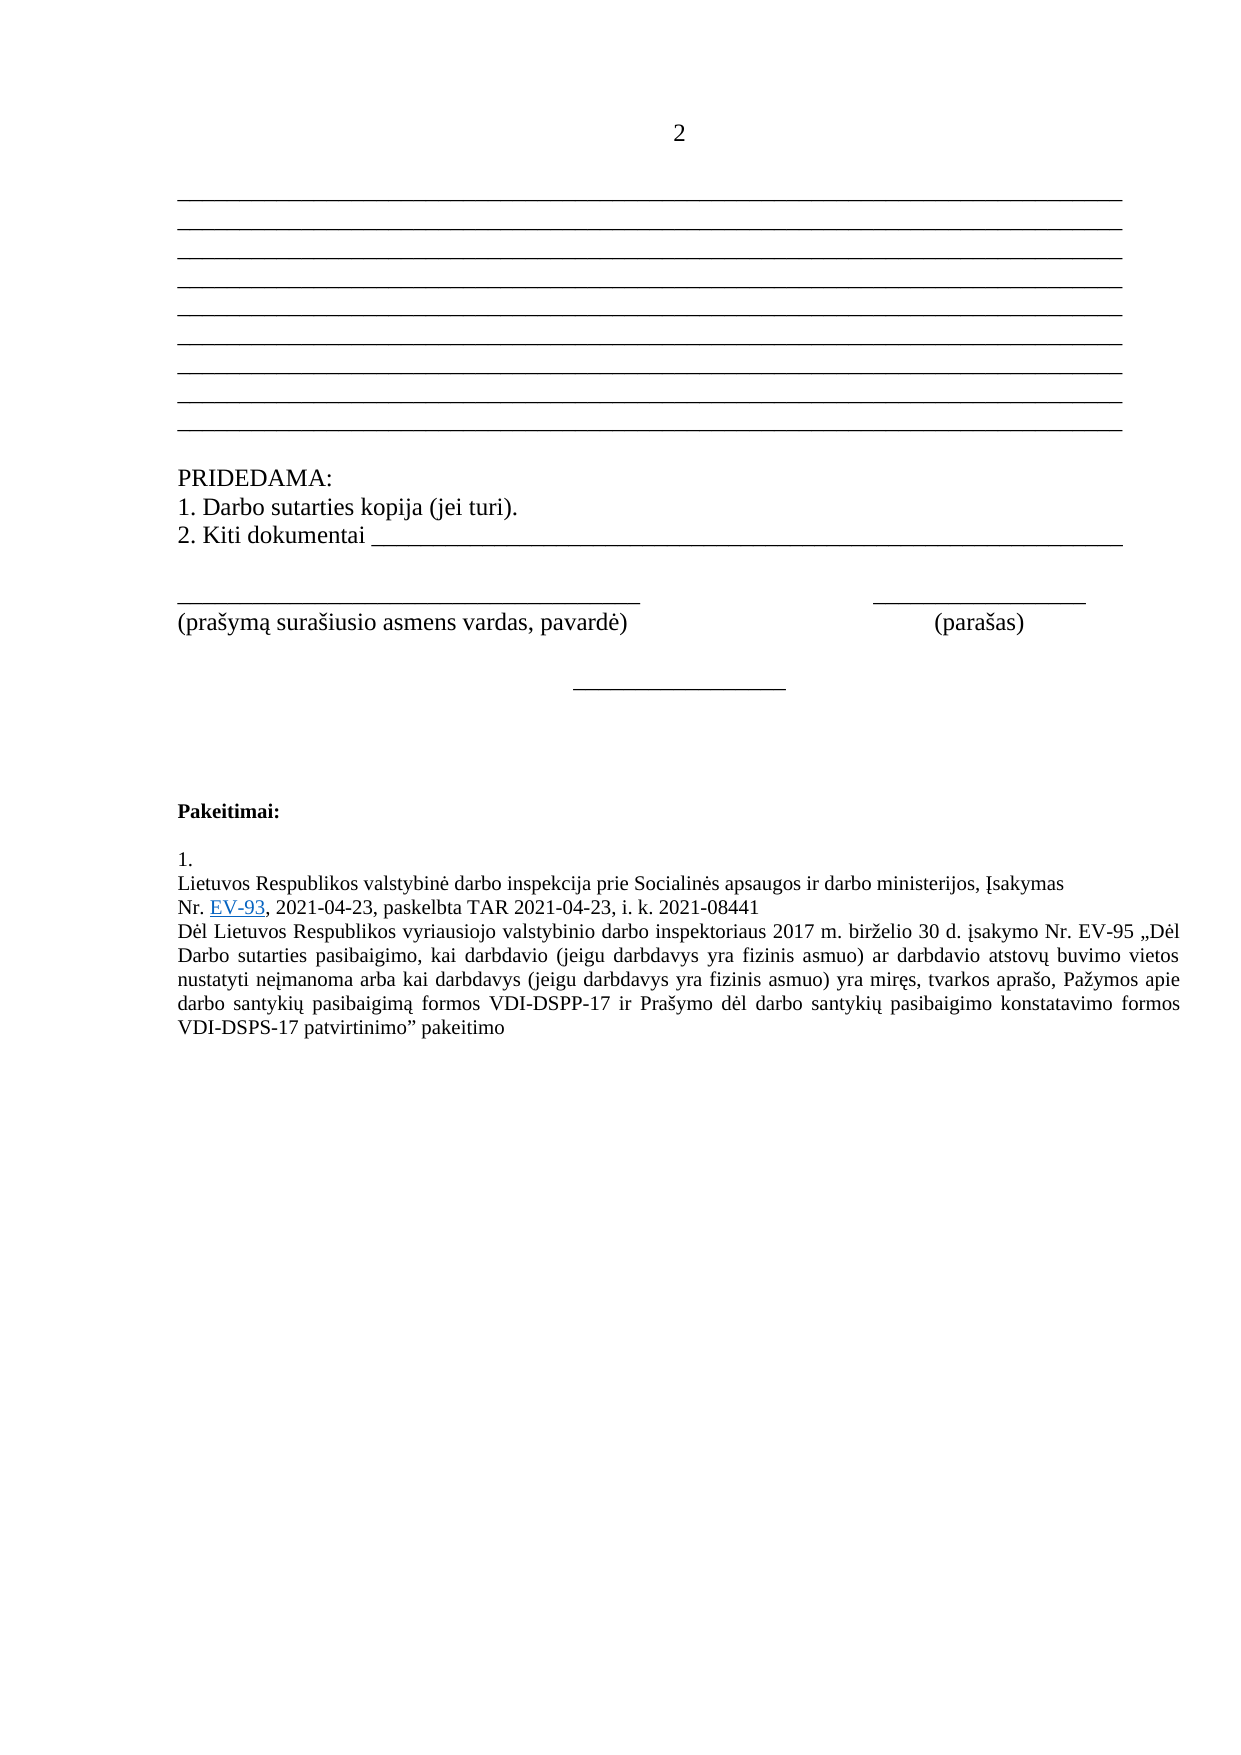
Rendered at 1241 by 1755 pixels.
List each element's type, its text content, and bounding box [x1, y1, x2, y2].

text _ [177, 176, 1181, 204]
text Dėl Lietuvos Respublikos vyriausiojo valstybinio darbo inspektoriaus 2017 m. birželio 30 d. įsakymo Nr. EV-95 „Dėl Darbo sutarties pasibaigimo, kai darbdavio (jeigu darbdavys yra fizinis asmuo) ar darbdavio atstovų buvimo vietos nustatyti neįmanoma arba kai darbdavys (jeigu darbdavys yra fizinis asmuo) yra miręs, tvarkos aprašo, Pažymos apie darbo santykių pasibaigimą formos VDI-DSPP-17 ir Prašymo dėl darbo santykių pasibaigimo konstatavimo formos VDI-DSPS-17 patvirtinimo” pakeitimo [177, 919, 1181, 1039]
text PRIDEDAMA: [177, 463, 1181, 492]
text 1. Darbo sutarties kopija (jei turi). [177, 492, 1181, 521]
text _________________ [177, 664, 1181, 693]
text Pakeitimai: [177, 799, 1181, 823]
text _ [177, 262, 1181, 291]
text _ [177, 291, 1181, 319]
text Lietuvos Respublikos valstybinė darbo inspekcija prie Socialinės apsaugos ir darbo ministerijos, Įsakymas [177, 871, 1181, 895]
text _ [177, 233, 1181, 262]
text _ [177, 204, 1181, 233]
text _ [177, 348, 1181, 377]
text _ [177, 377, 1181, 406]
text _ [177, 319, 1181, 348]
text 1. [177, 847, 1181, 871]
text Nr. EV-93, 2021-04-23, paskelbta TAR 2021-04-23, i. k. 2021-08441 [177, 895, 1181, 919]
text _ [177, 406, 1181, 434]
text 2. Kiti dokumentai [177, 521, 1181, 549]
text (prašymą surašiusio asmens vardas, pavardė) (parašas) [177, 607, 1181, 636]
text _____________________________________ _________________ [177, 578, 1181, 607]
